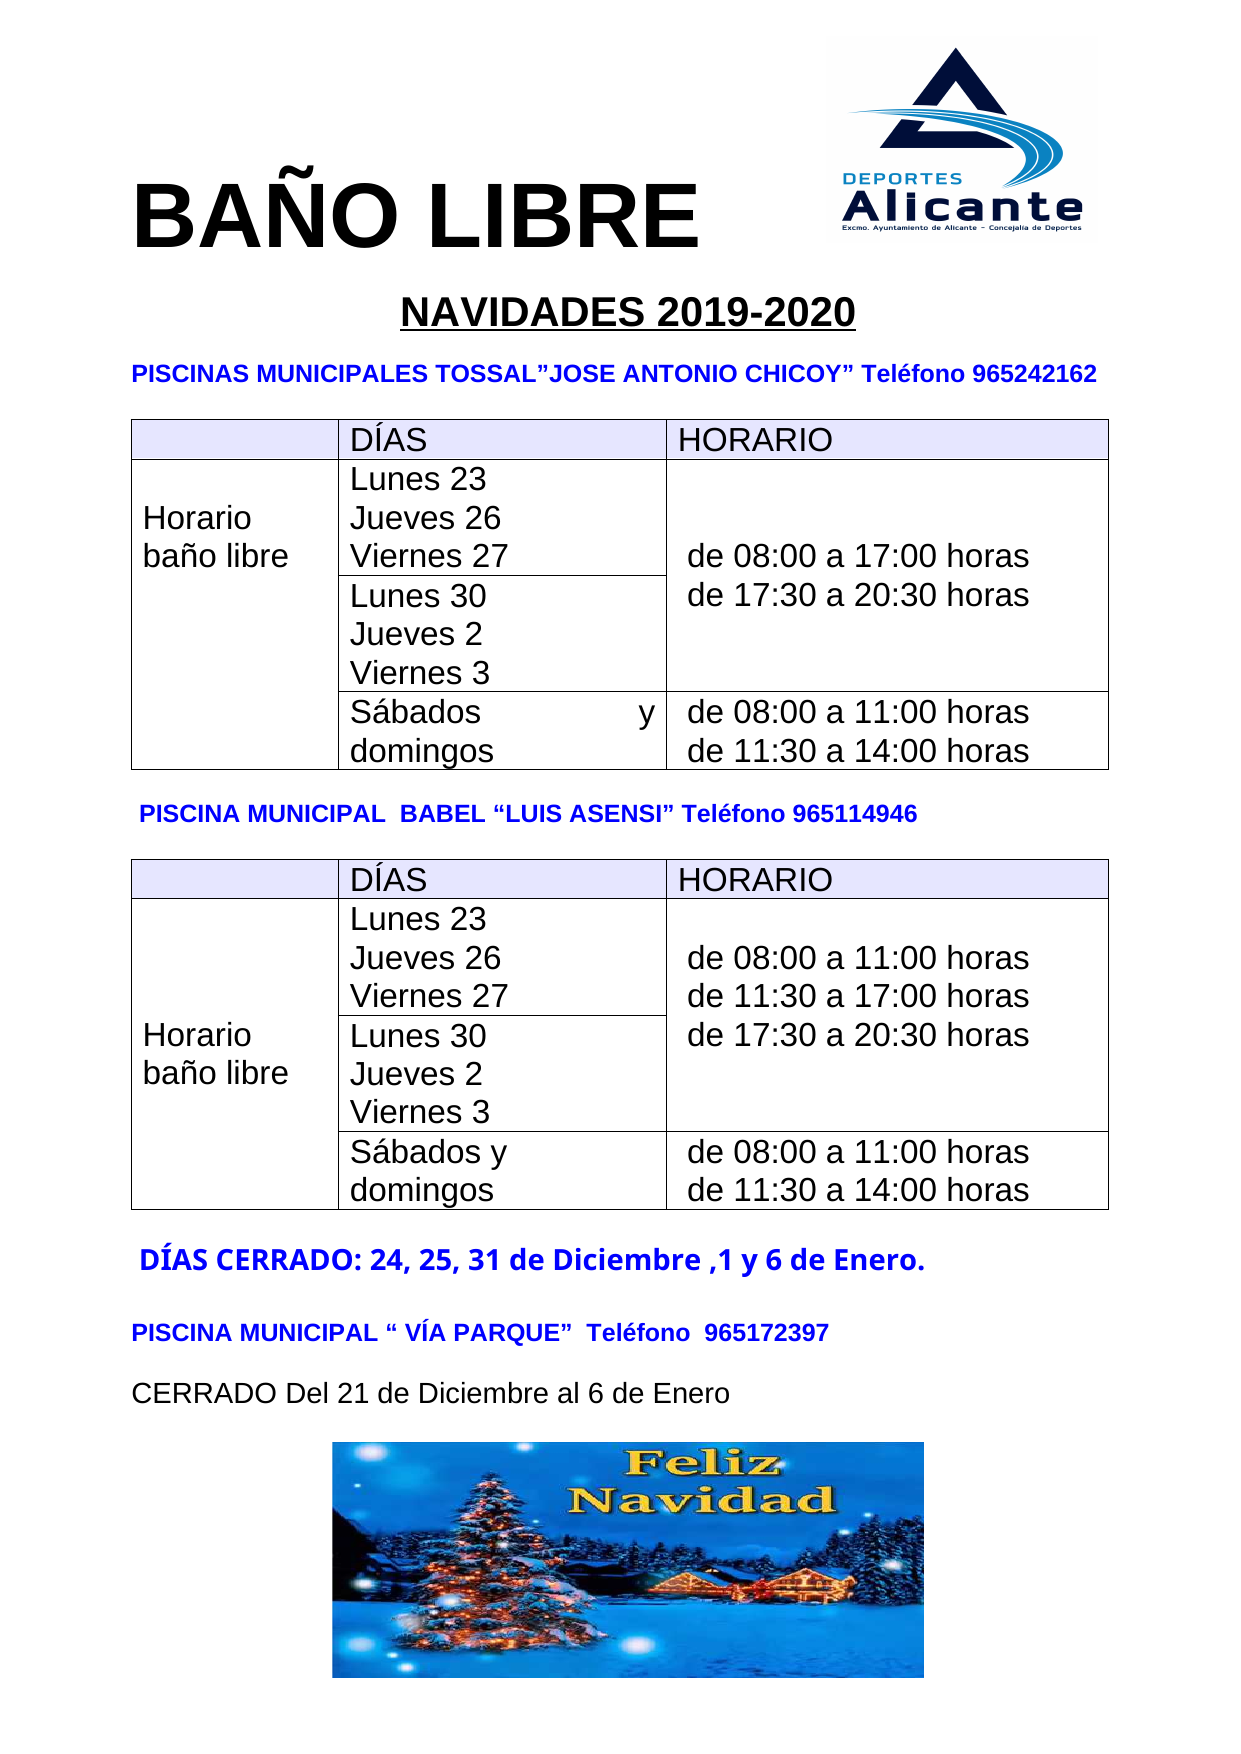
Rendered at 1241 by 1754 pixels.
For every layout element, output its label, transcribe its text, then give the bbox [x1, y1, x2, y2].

table_header DÍAS [339, 420, 666, 458]
text PISCINAS MUNICIPALES TOSSAL”JOSE ANTONIO CHICOY” Teléfono 965242162 [131, 359, 1125, 388]
table_cell de 08:00 a 17:00 horas de 17:30 a 20:30 horas [667, 460, 1108, 691]
text CERRADO Del 21 de Diciembre al 6 de Enero [131, 1376, 1125, 1409]
text DÍAS CERRADO: 24, 25, 31 de Diciembre ,1 y 6 de Enero. [131, 1239, 1125, 1278]
table_cell de 08:00 a 11:00 horas de 11:30 a 14:00 horas [667, 1132, 1108, 1209]
table_header HORARIO [667, 860, 1108, 898]
table_cell Lunes 23 Jueves 26 Viernes 27 [339, 460, 666, 575]
text NAVIDADES 2019-2020 [131, 287, 1125, 335]
table_cell Lunes 30 Jueves 2 Viernes 3 [339, 1016, 666, 1131]
table_cell Lunes 23 Jueves 26 Viernes 27 [339, 899, 666, 1015]
table_header [132, 420, 338, 458]
table_header HORARIO [667, 420, 1108, 458]
table_cell de 08:00 a 11:00 horas de 11:30 a 14:00 horas [667, 692, 1108, 769]
picture [826, 36, 1098, 243]
table_cell Horario baño libre [132, 899, 338, 1209]
table_cell Sábados y domingos [339, 1132, 666, 1209]
table_header [132, 860, 338, 898]
text PISCINA MUNICIPAL BABEL “LUIS ASENSI” Teléfono 965114946 [131, 799, 1125, 828]
table_cell de 08:00 a 11:00 horas de 11:30 a 17:00 horas de 17:30 a 20:30 horas [667, 899, 1108, 1131]
table_cell Sábados y domingos [339, 692, 666, 769]
text PISCINA MUNICIPAL “ VÍA PARQUE” Teléfono 965172397 [131, 1318, 1125, 1347]
table_header DÍAS [339, 860, 666, 898]
table_cell Horario baño libre [132, 460, 338, 769]
picture [332, 1442, 924, 1678]
table_cell Lunes 30 Jueves 2 Viernes 3 [339, 576, 666, 691]
